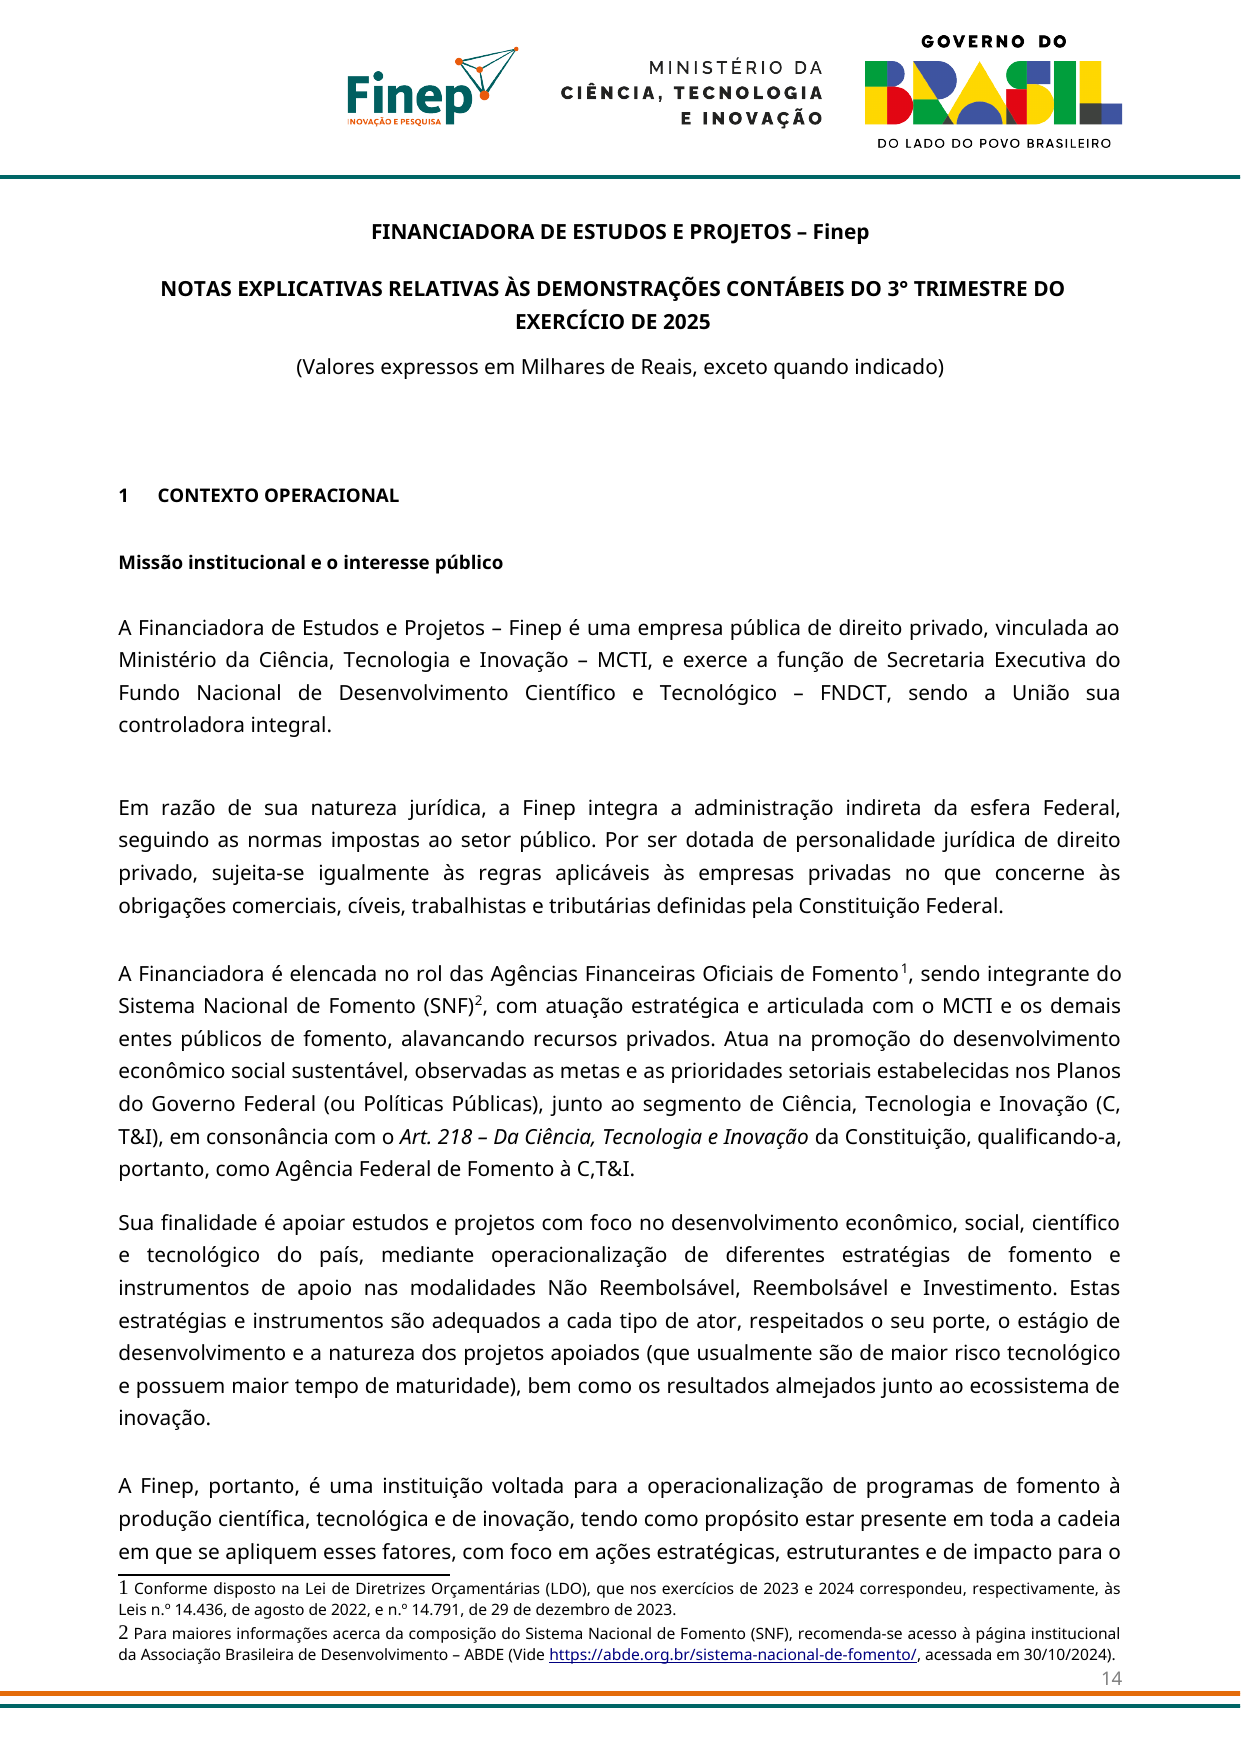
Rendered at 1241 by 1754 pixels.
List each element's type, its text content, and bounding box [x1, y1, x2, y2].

text Em razão de sua natureza jurídica, a Finep integra a administração indireta da esfera Federal, seguindo as normas impostas ao setor público. Por ser dotada de personalidade jurídica de direito privado, sujeita-se igualmente às regras aplicáveis às empresas privadas no que concerne às obrigações comerciais, cíveis, trabalhistas e tributárias definidas pela Constituição Federal. [118, 793, 1122, 919]
text A Finep, portanto, é uma instituição voltada para a operacionalização de programas de fomento à produção científica, tecnológica e de inovação, tendo como propósito estar presente em toda a cadeia em que se apliquem esses fatores, com foco em ações estratégicas, estruturantes e de impacto para o [118, 1472, 1122, 1565]
subtitle Missão institucional e o interesse público [118, 549, 1122, 575]
text Para maiores informações acerca da composição do Sistema Nacional de Fomento (SNF), recomenda-se acesso à página institucional da Associação Brasileira de Desenvolvimento – ABDE (Vide https://abde.org.br/sistema-nacional-de-fomento/, acessada em 30/10/2024). [118, 1620, 1122, 1665]
text Conforme disposto na Lei de Diretrizes Orçamentárias (LDO), que nos exercícios de 2023 e 2024 correspondeu, respectivamente, às Leis n.º 14.436, de agosto de 2022, e n.º 14.791, de 29 de dezembro de 2023. [118, 1575, 1122, 1620]
text (Valores expressos em Milhares de Reais, exceto quando indicado) [118, 352, 1122, 381]
text FINANCIADORA DE ESTUDOS E PROJETOS – Finep [118, 217, 1122, 245]
text Sua finalidade é apoiar estudos e projetos com foco no desenvolvimento econômico, social, científico e tecnológico do país, mediante operacionalização de diferentes estratégias de fomento e instrumentos de apoio nas modalidades Não Reembolsável, Reembolsável e Investimento. Estas estratégias e instrumentos são adequados a cada tipo de ator, respeitados o seu porte, o estágio de desenvolvimento e a natureza dos projetos apoiados (que usualmente são de maior risco tecnológico e possuem maior tempo de maturidade), bem como os resultados almejados junto ao ecossistema de inovação. [118, 1208, 1122, 1432]
text A Financiadora é elencada no rol das Agências Financeiras Oficiais de Fomento, sendo integrante do Sistema Nacional de Fomento (SNF), com atuação estratégica e articulada com o MCTI e os demais entes públicos de fomento, alavancando recursos privados. Atua na promoção do desenvolvimento econômico social sustentável, observadas as metas e as prioridades setoriais estabelecidas nos Planos do Governo Federal (ou Políticas Públicas), junto ao segmento de Ciência, Tecnologia e Inovação (C, T&I), em consonância com o Art. 218 – Da Ciência, Tecnologia e Inovação da Constituição, qualificando-a, portanto, como Agência Federal de Fomento à C,T&I. [118, 959, 1122, 1183]
list Contexto operacional [118, 482, 1122, 508]
text A Financiadora de Estudos e Projetos – Finep é uma empresa pública de direito privado, vinculada ao Ministério da Ciência, Tecnologia e Inovação – MCTI, e exerce a função de Secretaria Executiva do Fundo Nacional de Desenvolvimento Científico e Tecnológico – FNDCT, sendo a União sua controladora integral. [118, 613, 1122, 739]
subtitle Notas Explicativas [118, 397, 1122, 412]
text NOTAS EXPLICATIVAS RELATIVAS ÀS DEMONSTRAÇÕES CONTÁBEIS DO 3° TRIMESTRE DO EXERCÍCIO DE 2025 [103, 274, 1122, 336]
